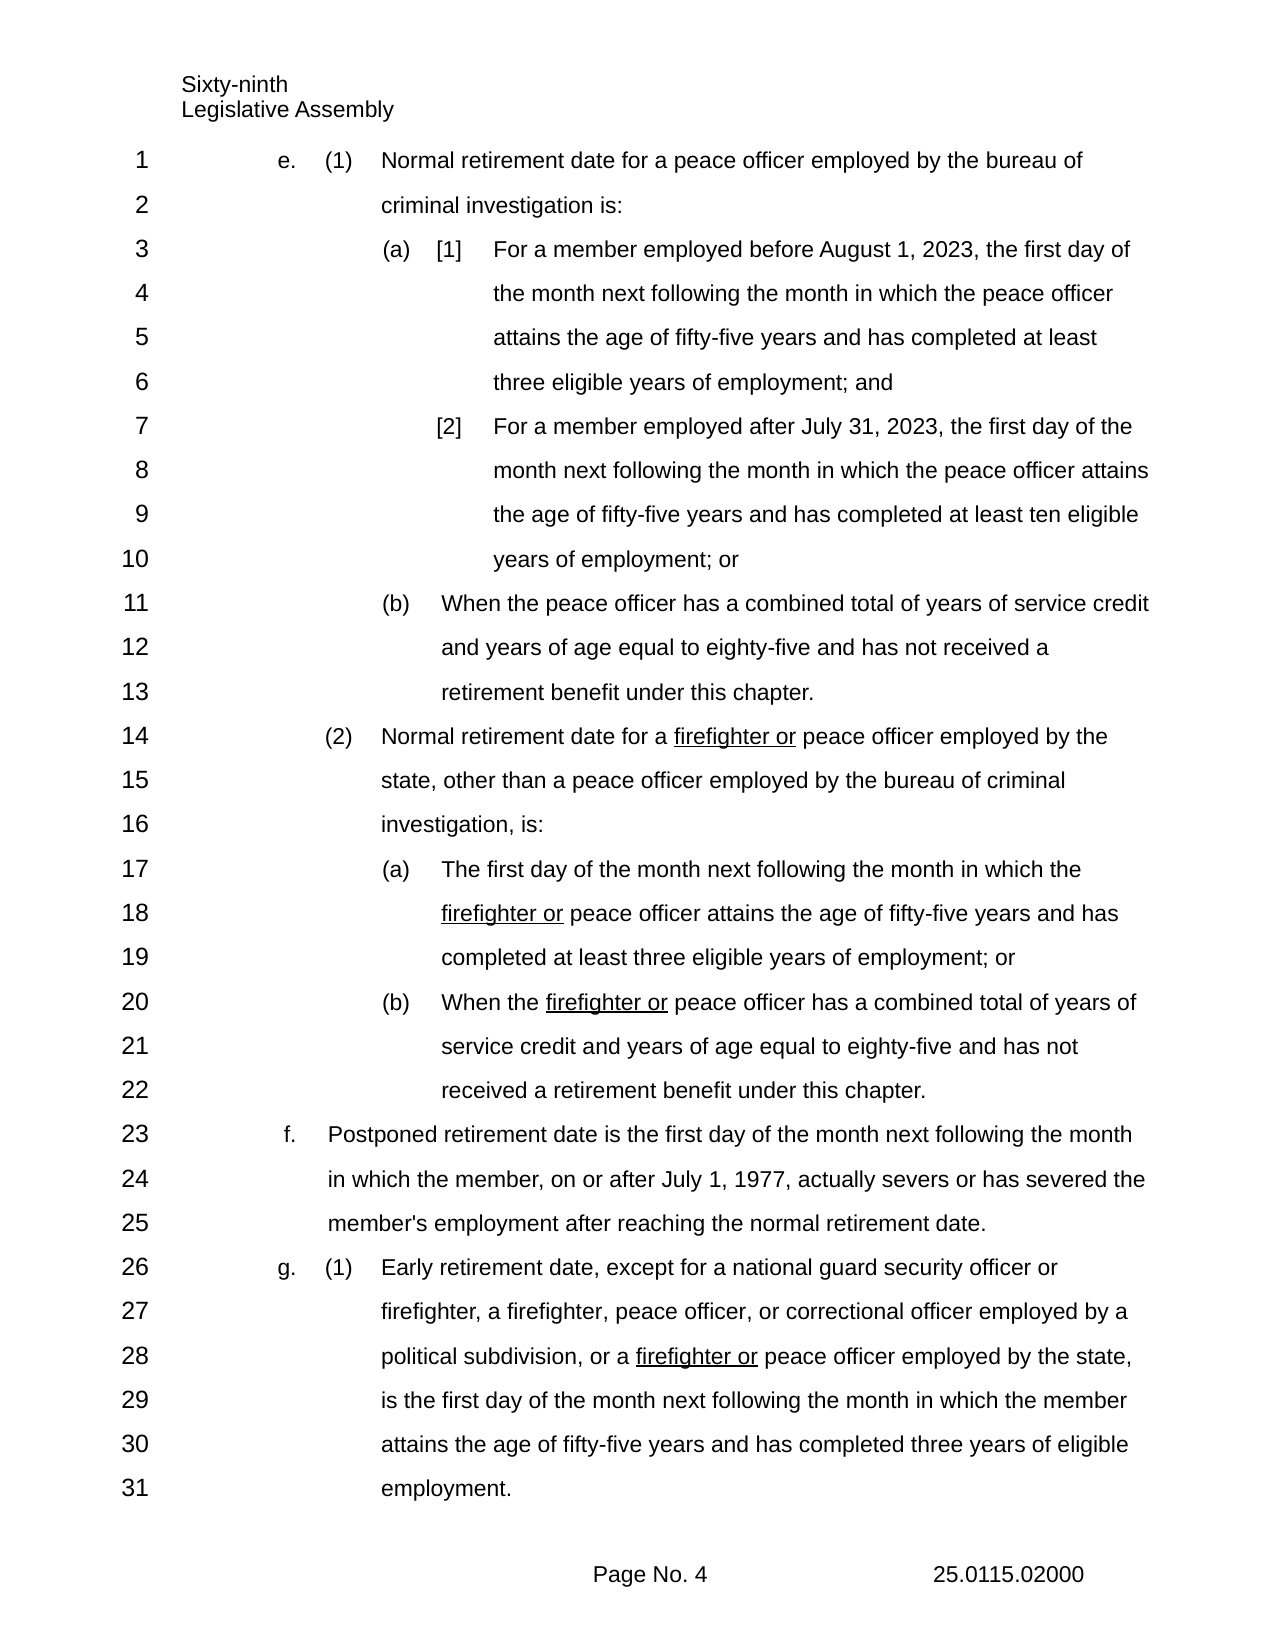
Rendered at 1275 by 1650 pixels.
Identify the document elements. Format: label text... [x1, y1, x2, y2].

text f. Postponed retirement date is the first day of the month next following the month in which the member, on or after July 1, 1977, actually severs or has severed the member's employment after reaching the normal retirement date. [181, 1107, 1154, 1240]
text e. (1) Normal retirement date for a peace officer employed by the bureau of criminal investigation is: [181, 133, 1154, 222]
text (a) [1] For a member employed before August 1, 2023, the first day of the month next following the month in which the peace officer attains the age of fifty‑five years and has completed at least three eligible years of employment; and [181, 222, 1154, 399]
text (b) When the peace officer has a combined total of years of service credit and years of age equal to eighty‑five and has not received a retirement benefit under this chapter. [181, 576, 1154, 709]
text [2] For a member employed after July 31, 2023, the first day of the month next following the month in which the peace officer attains the age of fifty‑five years and has completed at least ten eligible years of employment; or [181, 399, 1154, 576]
text (2) Normal retirement date for a firefighter or peace officer employed by the state, other than a peace officer employed by the bureau of criminal investigation, is: [181, 709, 1154, 842]
text g. (1) Early retirement date, except for a national guard security officer or firefighter, a firefighter, peace officer, or correctional officer employed by a political subdivision, or a firefighter or peace officer employed by the state, is the first day of the month next following the month in which the member attains the age of fifty‑five years and has completed three years of eligible employment. [181, 1240, 1154, 1506]
text (b) When the firefighter or peace officer has a combined total of years of service credit and years of age equal to eighty‑five and has not received a retirement benefit under this chapter. [181, 974, 1154, 1107]
text (a) The first day of the month next following the month in which the firefighter or peace officer attains the age of fifty‑five years and has completed at least three eligible years of employment; or [181, 842, 1154, 974]
